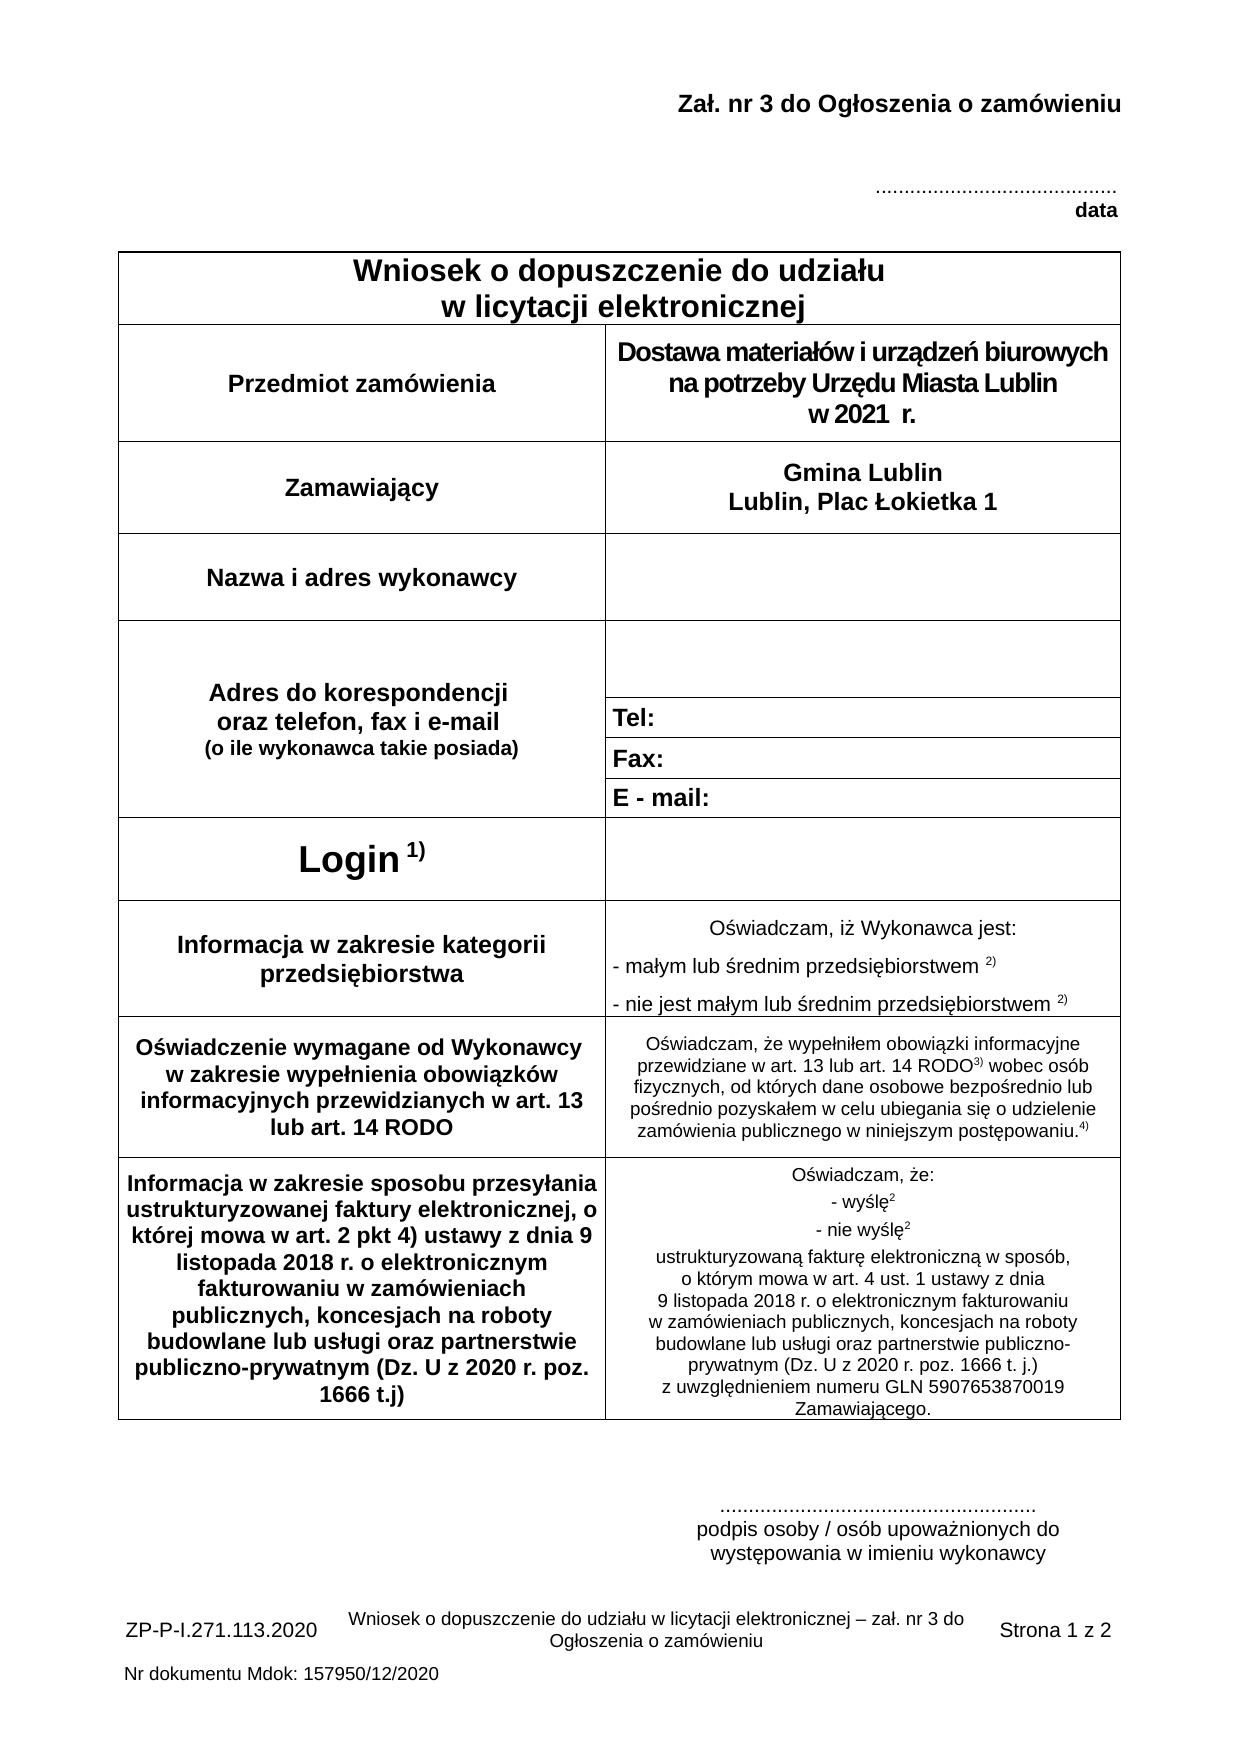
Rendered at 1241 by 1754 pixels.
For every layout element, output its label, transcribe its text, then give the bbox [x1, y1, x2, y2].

table_header [120, 144, 620, 227]
table_cell Oświadczam, iż Wykonawca jest: - małym lub średnim przedsiębiorstwem 2) - nie jest małym lub średnim przedsiębiorstwem 2) [606, 901, 1120, 1016]
text ....................................................... [561, 1493, 1122, 1517]
table_cell [606, 534, 1120, 620]
table_cell Oświadczenie wymagane od Wykonawcy w zakresie wypełnienia obowiązków informacyjnych przewidzianych w art. 13 lub art. 14 RODO [119, 1017, 605, 1157]
table_cell [606, 621, 1120, 697]
table_cell Tel: [606, 698, 1120, 737]
table_cell [606, 818, 1120, 900]
text podpis osoby / osób upoważnionych do [561, 1517, 1122, 1541]
table_cell Nazwa i adres wykonawcy [119, 534, 605, 620]
table_cell Fax: [606, 738, 1120, 778]
table_cell Informacja w zakresie kategorii przedsiębiorstwa [119, 901, 605, 1016]
table_cell Informacja w zakresie sposobu przesyłania ustrukturyzowanej faktury elektronicznej, o której mowa w art. 2 pkt 4) ustawy z dnia 9 listopada 2018 r. o elektronicznym fakturowaniu w zamówieniach publicznych, koncesjach na roboty budowlane lub usługi oraz partnerstwie publiczno-prywatnym (Dz. U z 2020 r. poz. 1666 t.j) [119, 1158, 605, 1419]
table_cell Adres do korespondencji oraz telefon, fax i e-mail (o ile wykonawca takie posiada) [119, 621, 605, 817]
table_cell Dostawa materiałów i urządzeń biurowych na potrzeby Urzędu Miasta Lublin w 2021 r. [606, 325, 1120, 441]
table_header Wniosek o dopuszczenie do udziału w licytacji elektronicznej [119, 253, 1120, 324]
table_cell E - mail: [606, 779, 1120, 817]
table_cell Oświadczam, że: - wyślę2 - nie wyślę2 ustrukturyzowaną fakturę elektroniczną w sposób, o którym mowa w art. 4 ust. 1 ustawy z dnia 9 listopada 2018 r. o elektronicznym fakturowaniu w zamówieniach publicznych, koncesjach na roboty budowlane lub usługi oraz partnerstwie publiczno-prywatnym (Dz. U z 2020 r. poz. 1666 t. j.) z uwzględnieniem numeru GLN 5907653870019 Zamawiającego. [606, 1158, 1120, 1419]
text Zał. nr 3 do Ogłoszenia o zamówieniu [118, 88, 1122, 117]
table_cell Oświadczam, że wypełniłem obowiązki informacyjne przewidziane w art. 13 lub art. 14 RODO3) wobec osób fizycznych, od których dane osobowe bezpośrednio lub pośrednio pozyskałem w celu ubiegania się o udzielenie zamówienia publicznego w niniejszym postępowaniu.4) [606, 1017, 1120, 1157]
table_cell Przedmiot zamówienia [119, 325, 605, 441]
table_header .......................................... data [620, 144, 1123, 227]
text występowania w imieniu wykonawcy [561, 1541, 1122, 1565]
table_cell Zamawiający [119, 442, 605, 533]
table_cell Login 1) [119, 818, 605, 900]
table_cell Gmina Lublin Lublin, Plac Łokietka 1 [606, 442, 1120, 533]
